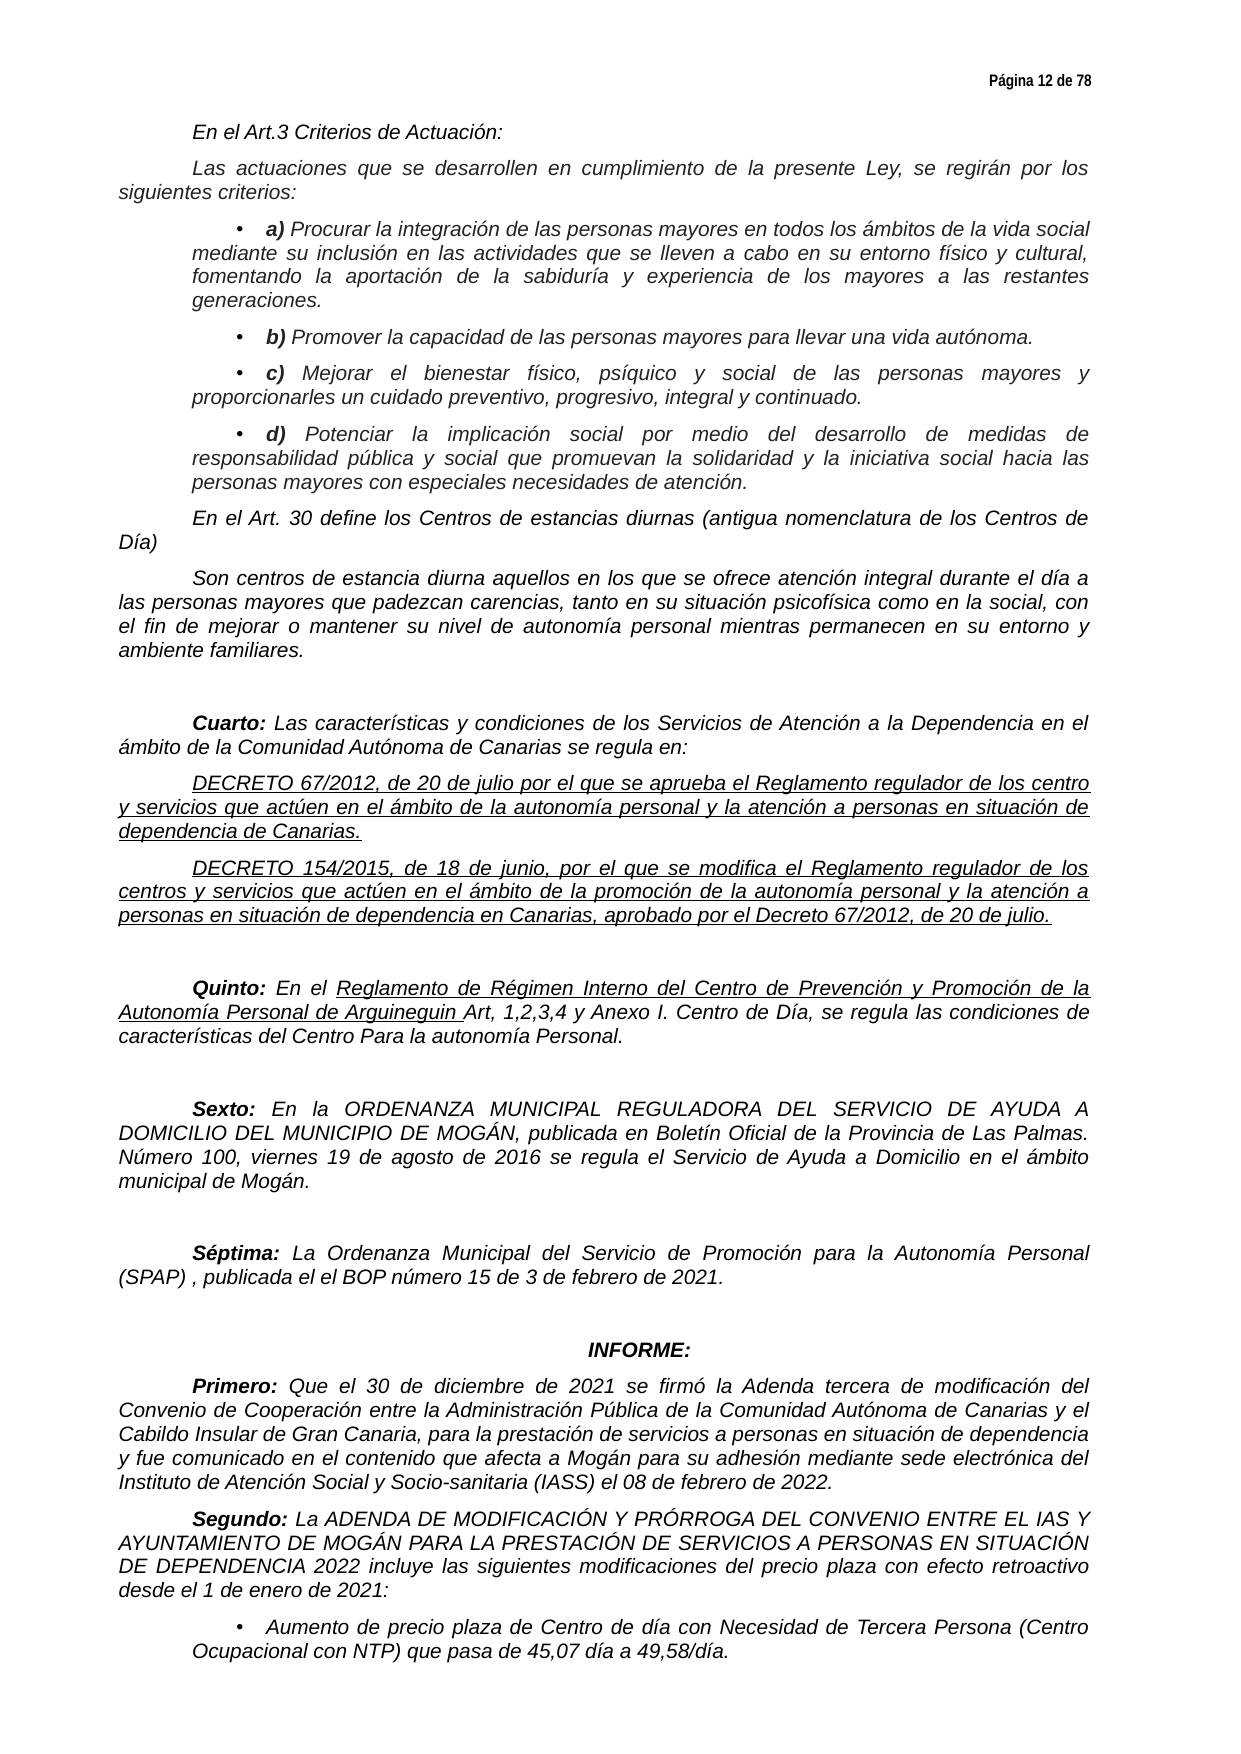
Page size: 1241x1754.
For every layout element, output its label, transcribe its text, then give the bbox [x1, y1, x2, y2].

text Cuarto: Las características y condiciones de los Servicios de Atención a la Dependencia en el ámbito de la Comunidad Autónoma de Canarias se regula en: [118, 711, 1092, 759]
text DECRETO 67/2012, de 20 de julio por el que se aprueba el Reglamento regulador de los centro y servicios que actúen en el ámbito de la autonomía personal y la atención a personas en situación de dependencia de Canarias. [118, 771, 1092, 843]
list c) Mejorar el bienestar físico, psíquico y social de las personas mayores y proporcionarles un cuidado preventivo, progresivo, integral y continuado. [162, 361, 1092, 409]
list d) Potenciar la implicación social por medio del desarrollo de medidas de responsabilidad pública y social que promuevan la solidaridad y la iniciativa social hacia las personas mayores con especiales necesidades de atención. [162, 422, 1092, 493]
text Son centros de estancia diurna aquellos en los que se ofrece atención integral durante el día a las personas mayores que padezcan carencias, tanto en su situación psicofísica como en la social, con el fin de mejorar o mantener su nivel de autonomía personal mientras permanecen en su entorno y ambiente familiares. [118, 566, 1092, 662]
list b) Promover la capacidad de las personas mayores para llevar una vida autónoma. [162, 325, 1092, 349]
text En el Art.3 Criterios de Actuación: [118, 120, 1092, 144]
text Sexto: En la ORDENANZA MUNICIPAL REGULADORA DEL SERVICIO DE AYUDA A DOMICILIO DEL MUNICIPIO DE MOGÁN, publicada en Boletín Oficial de la Provincia de Las Palmas. Número 100, viernes 19 de agosto de 2016 se regula el Servicio de Ayuda a Domicilio en el ámbito municipal de Mogán. [118, 1097, 1092, 1192]
list a) Procurar la integración de las personas mayores en todos los ámbitos de la vida social mediante su inclusión en las actividades que se lleven a cabo en su entorno físico y cultural, fomentando la aportación de la sabiduría y experiencia de los mayores a las restantes generaciones. [162, 216, 1092, 312]
text DECRETO 154/2015, de 18 de junio, por el que se modifica el Reglamento regulador de los centros y servicios que actúen en el ámbito de la promoción de la autonomía personal y la atención a personas en situación de dependencia en Canarias, aprobado por el Decreto 67/2012, de 20 de julio. [118, 855, 1092, 927]
text Quinto: En el Reglamento de Régimen Interno del Centro de Prevención y Promoción de la Autonomía Personal de Arguineguin Art, 1,2,3,4 y Anexo I. Centro de Día, se regula las condiciones de características del Centro Para la autonomía Personal. [118, 976, 1092, 1048]
text Primero: Que el 30 de diciembre de 2021 se firmó la Adenda tercera de modificación del Convenio de Cooperación entre la Administración Pública de la Comunidad Autónoma de Canarias y el Cabildo Insular de Gran Canaria, para la prestación de servicios a personas en situación de dependencia y fue comunicado en el contenido que afecta a Mogán para su adhesión mediante sede electrónica del Instituto de Atención Social y Socio-sanitaria (IASS) el 08 de febrero de 2022. [118, 1374, 1092, 1494]
text En el Art. 30 define los Centros de estancias diurnas (antigua nomenclatura de los Centros de Día) [118, 506, 1092, 554]
text Las actuaciones que se desarrollen en cumplimiento de la presente Ley, se regirán por los siguientes criterios: [118, 156, 1092, 204]
text INFORME: [118, 1338, 1092, 1362]
text Séptima: La Ordenanza Municipal del Servicio de Promoción para la Autonomía Personal (SPAP) , publicada el el BOP número 15 de 3 de febrero de 2021. [118, 1241, 1092, 1289]
list Aumento de precio plaza de Centro de día con Necesidad de Tercera Persona (Centro Ocupacional con NTP) que pasa de 45,07 día a 49,58/día. [162, 1615, 1092, 1663]
text Segundo: La ADENDA DE MODIFICACIÓN Y PRÓRROGA DEL CONVENIO ENTRE EL IAS Y AYUNTAMIENTO DE MOGÁN PARA LA PRESTACIÓN DE SERVICIOS A PERSONAS EN SITUACIÓN DE DEPENDENCIA 2022 incluye las siguientes modificaciones del precio plaza con efecto retroactivo desde el 1 de enero de 2021: [118, 1506, 1092, 1602]
